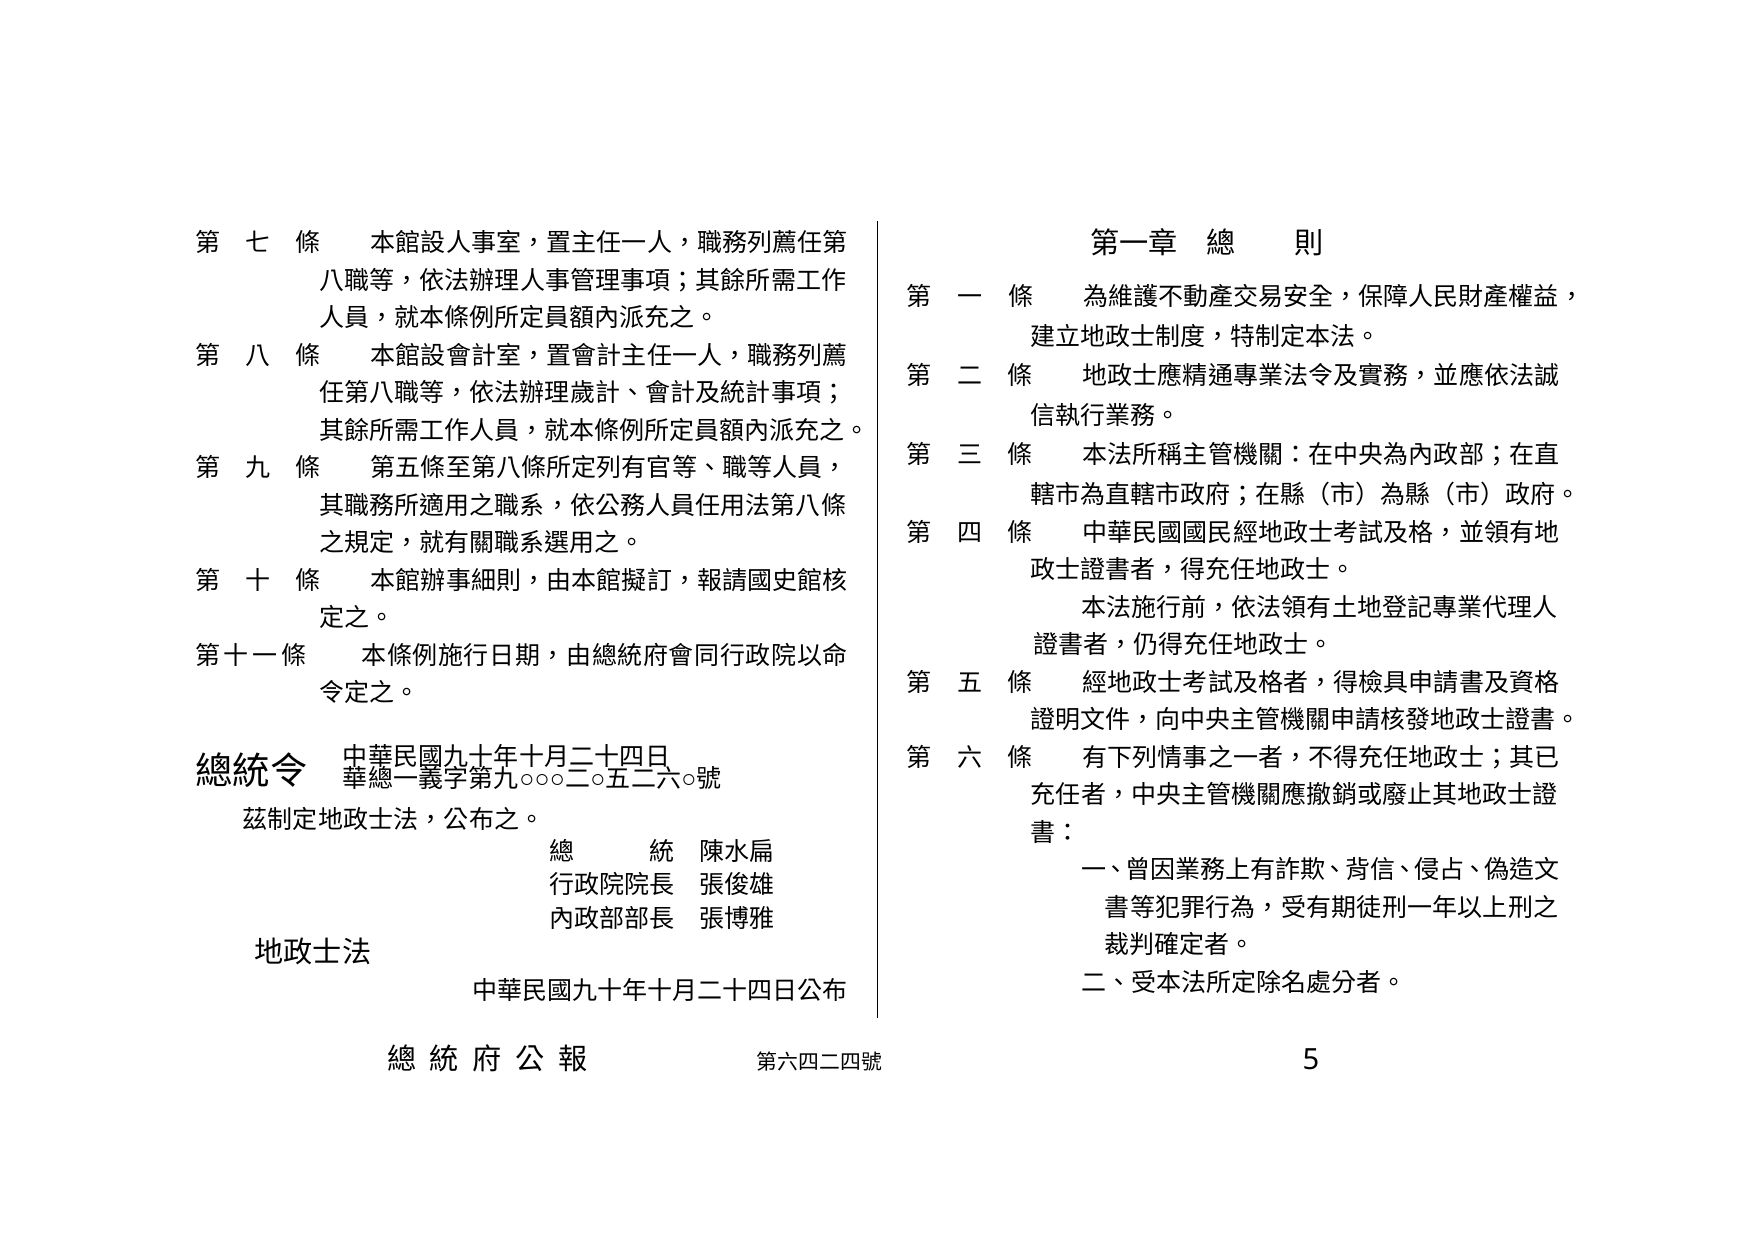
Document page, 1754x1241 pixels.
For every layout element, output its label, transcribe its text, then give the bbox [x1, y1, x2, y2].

text 第十一條 本條例施行日期，由總統府會同行政院以命令定之。 [195, 634, 847, 709]
text 第 三 條 本法所稱主管機關：在中央為內政部；在直轄市為直轄市政府；在縣（市）為縣（市）政府。 [907, 432, 1559, 511]
text 一、曾因業務上有詐欺、背信、侵占、偽造文書等犯罪行為，受有期徒刑一年以上刑之裁判確定者。 [1081, 849, 1559, 961]
text 內政部部長 張博雅 [195, 907, 847, 932]
text 第 五 條 經地政士考試及格者，得檢具申請書及資格證明文件，向中央主管機關申請核發地政士證書。 [907, 661, 1559, 736]
text 第 六 條 有下列情事之一者，不得充任地政士；其已充任者，中央主管機關應撤銷或廢止其地政士證書： [907, 736, 1559, 849]
text 行政院院長 張俊雄 [195, 874, 847, 899]
text 第 八 條 本館設會計室，置會計主任一人，職務列薦任第八職等，依法辦理歲計、會計及統計事項；其餘所需工作人員，就本條例所定員額內派充之。 [195, 334, 847, 447]
text 第一章 總 則 [907, 222, 1559, 261]
text 茲制定地政士法，公布之。 [195, 799, 847, 836]
table_header 中華民國九十年十月二十四日 華總一義字第九○○○二○五二六○號 [340, 747, 852, 792]
text 第 七 條 本館設人事室，置主任一人，職務列薦任第八職等，依法辦理人事管理事項；其餘所需工作人員，就本條例所定員額內派充之。 [195, 222, 847, 334]
text 地政士法 [254, 932, 847, 969]
text 總 統 陳水扁 [195, 840, 847, 865]
text 第 十 條 本館辦事細則，由本館擬訂，報請國史館核定之。 [195, 559, 847, 634]
text 二、受本法所定除名處分者。 [1081, 961, 1559, 999]
table_header 總統令 [192, 747, 340, 792]
text 中華民國九十年十月二十四日公布 [195, 969, 847, 1007]
text 第 四 條 中華民國國民經地政士考試及格，並領有地政士證書者，得充任地政士。 [907, 511, 1559, 586]
text 第 二 條 地政士應精通專業法令及實務，並應依法誠信執行業務。 [907, 353, 1559, 432]
text 第 一 條 為維護不動產交易安全，保障人民財產權益，建立地政士制度，特制定本法。 [907, 274, 1559, 353]
text 第 九 條 第五條至第八條所定列有官等、職等人員，其職務所適用之職系，依公務人員任用法第八條之規定，就有關職系選用之。 [195, 447, 847, 559]
text 本法施行前，依法領有土地登記專業代理人證書者，仍得充任地政士。 [1033, 586, 1559, 661]
